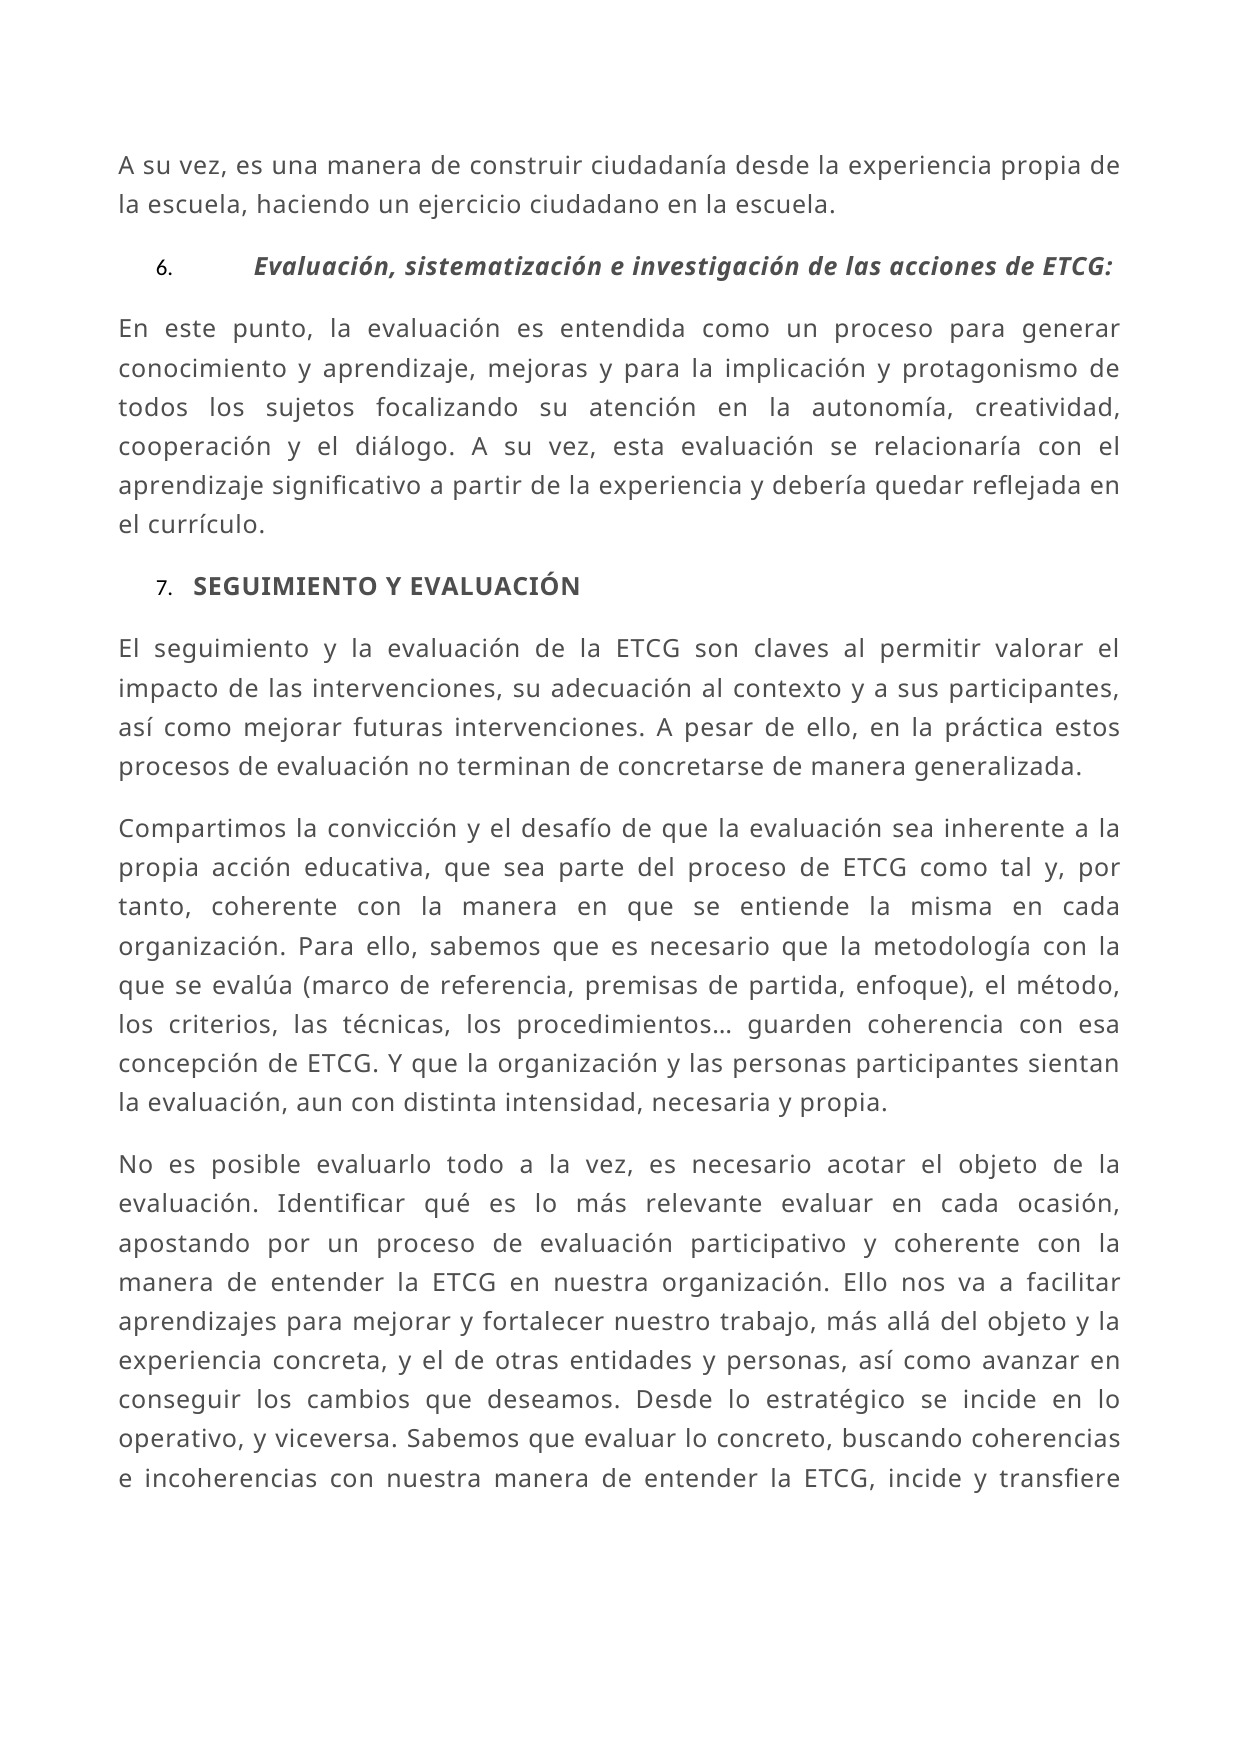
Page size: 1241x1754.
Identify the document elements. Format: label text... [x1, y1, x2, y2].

list Evaluación, sistematización e investigación de las acciones de ETCG: [156, 249, 1122, 283]
text El seguimiento y la evaluación de la ETCG son claves al permitir valorar el impacto de las intervenciones, su adecuación al contexto y a sus participantes, así como mejorar futuras intervenciones. A pesar de ello, en la práctica estos procesos de evaluación no terminan de concretarse de manera generalizada. [118, 631, 1122, 783]
text En este punto, la evaluación es entendida como un proceso para generar conocimiento y aprendizaje, mejoras y para la implicación y protagonismo de todos los sujetos focalizando su atención en la autonomía, creatividad, cooperación y el diálogo. A su vez, esta evaluación se relacionaría con el aprendizaje significativo a partir de la experiencia y debería quedar reflejada en el currículo. [118, 311, 1122, 541]
text Compartimos la convicción y el desafío de que la evaluación sea inherente a la propia acción educativa, que sea parte del proceso de ETCG como tal y, por tanto, coherente con la manera en que se entiende la misma en cada organización. Para ello, sabemos que es necesario que la metodología con la que se evalúa (marco de referencia, premisas de partida, enfoque), el método, los criterios, las técnicas, los procedimientos… guarden coherencia con esa concepción de ETCG. Y que la organización y las personas participantes sientan la evaluación, aun con distinta intensidad, necesaria y propia. [118, 811, 1122, 1119]
text A su vez, es una manera de construir ciudadanía desde la experiencia propia de la escuela, haciendo un ejercicio ciudadano en la escuela. [118, 148, 1122, 221]
list SEGUIMIENTO Y EVALUACIÓN [156, 569, 1122, 603]
text No es posible evaluarlo todo a la vez, es necesario acotar el objeto de la evaluación. Identificar qué es lo más relevante evaluar en cada ocasión, apostando por un proceso de evaluación participativo y coherente con la manera de entender la ETCG en nuestra organización. Ello nos va a facilitar aprendizajes para mejorar y fortalecer nuestro trabajo, más allá del objeto y la experiencia concreta, y el de otras entidades y personas, así como avanzar en conseguir los cambios que deseamos. Desde lo estratégico se incide en lo operativo, y viceversa. Sabemos que evaluar lo concreto, buscando coherencias e incoherencias con nuestra manera de entender la ETCG, incide y transfiere [118, 1147, 1122, 1494]
